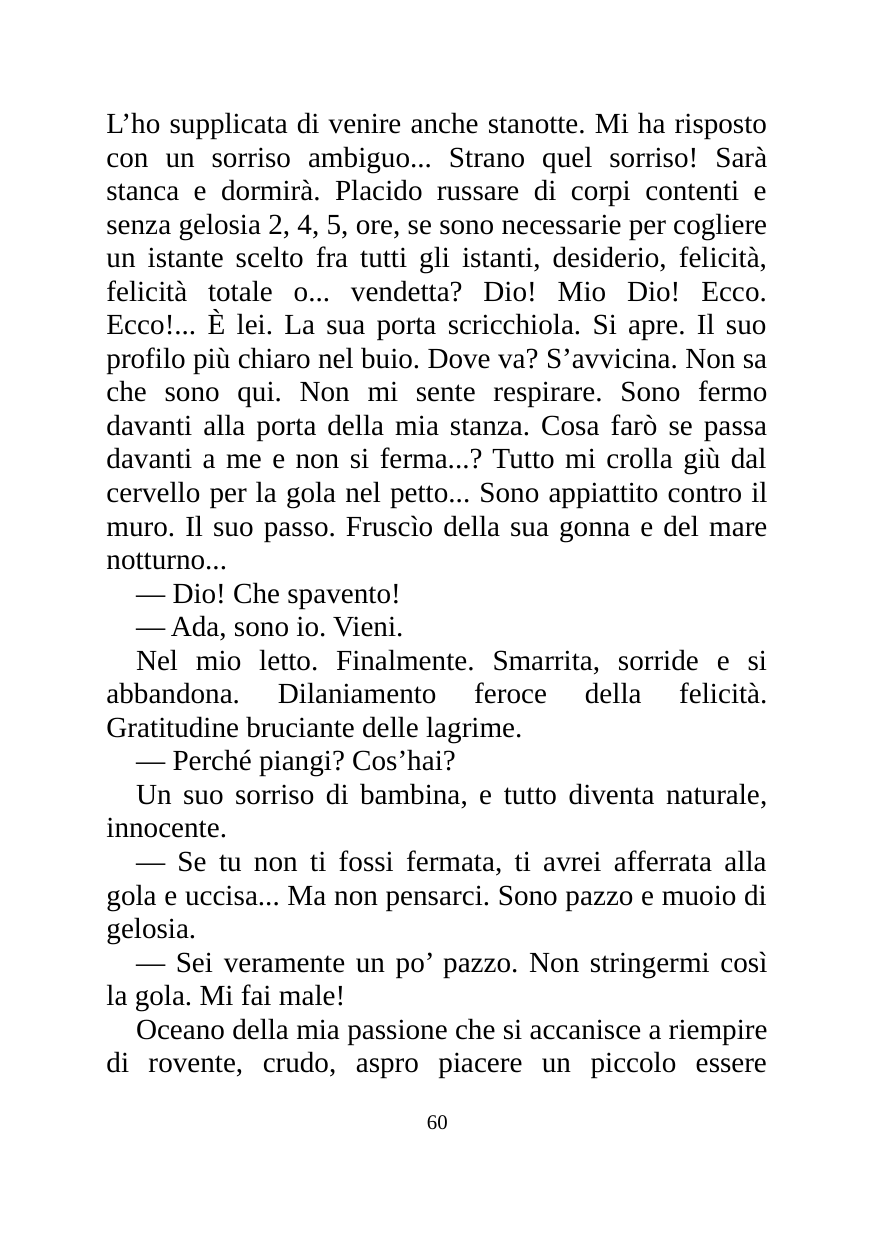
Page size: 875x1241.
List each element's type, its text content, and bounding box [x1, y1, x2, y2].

text — Se tu non ti fossi fermata, ti avrei afferrata alla gola e uccisa... Ma non pensarci. Sono pazzo e muoio di gelosia. [106, 844, 768, 945]
text Oceano della mia passione che si accanisce a riempire di rovente, crudo, aspro piacere un piccolo essere [106, 1012, 768, 1079]
text L’ho supplicata di venire anche stanotte. Mi ha risposto con un sorriso ambiguo... Strano quel sorriso! Sarà stanca e dormirà. Placido russare di corpi contenti e senza gelosia 2, 4, 5, ore, se sono necessarie per cogliere un istante scelto fra tutti gli istanti, desiderio, felicità, felicità totale o... vendetta? Dio! Mio Dio! Ecco. Ecco!... È lei. La sua porta scricchiola. Si apre. Il suo profilo più chiaro nel buio. Dove va? S’avvicina. Non sa che sono qui. Non mi sente respirare. Sono fermo davanti alla porta della mia stanza. Cosa farò se passa davanti a me e non si ferma...? Tutto mi crolla giù dal cervello per la gola nel petto... Sono appiattito contro il muro. Il suo passo. Fruscìo della sua gonna e del mare notturno... [106, 106, 768, 576]
text — Perché piangi? Cos’hai? [106, 743, 768, 777]
text Nel mio letto. Finalmente. Smarrita, sorride e si abbandona. Dilaniamento feroce della felicità. Gratitudine bruciante delle lagrime. [106, 643, 768, 743]
text — Ada, sono io. Vieni. [106, 609, 768, 643]
text — Sei veramente un po’ pazzo. Non stringermi così la gola. Mi fai male! [106, 945, 768, 1012]
text — Dio! Che spavento! [106, 576, 768, 609]
text Un suo sorriso di bambina, e tutto diventa naturale, innocente. [106, 777, 768, 844]
